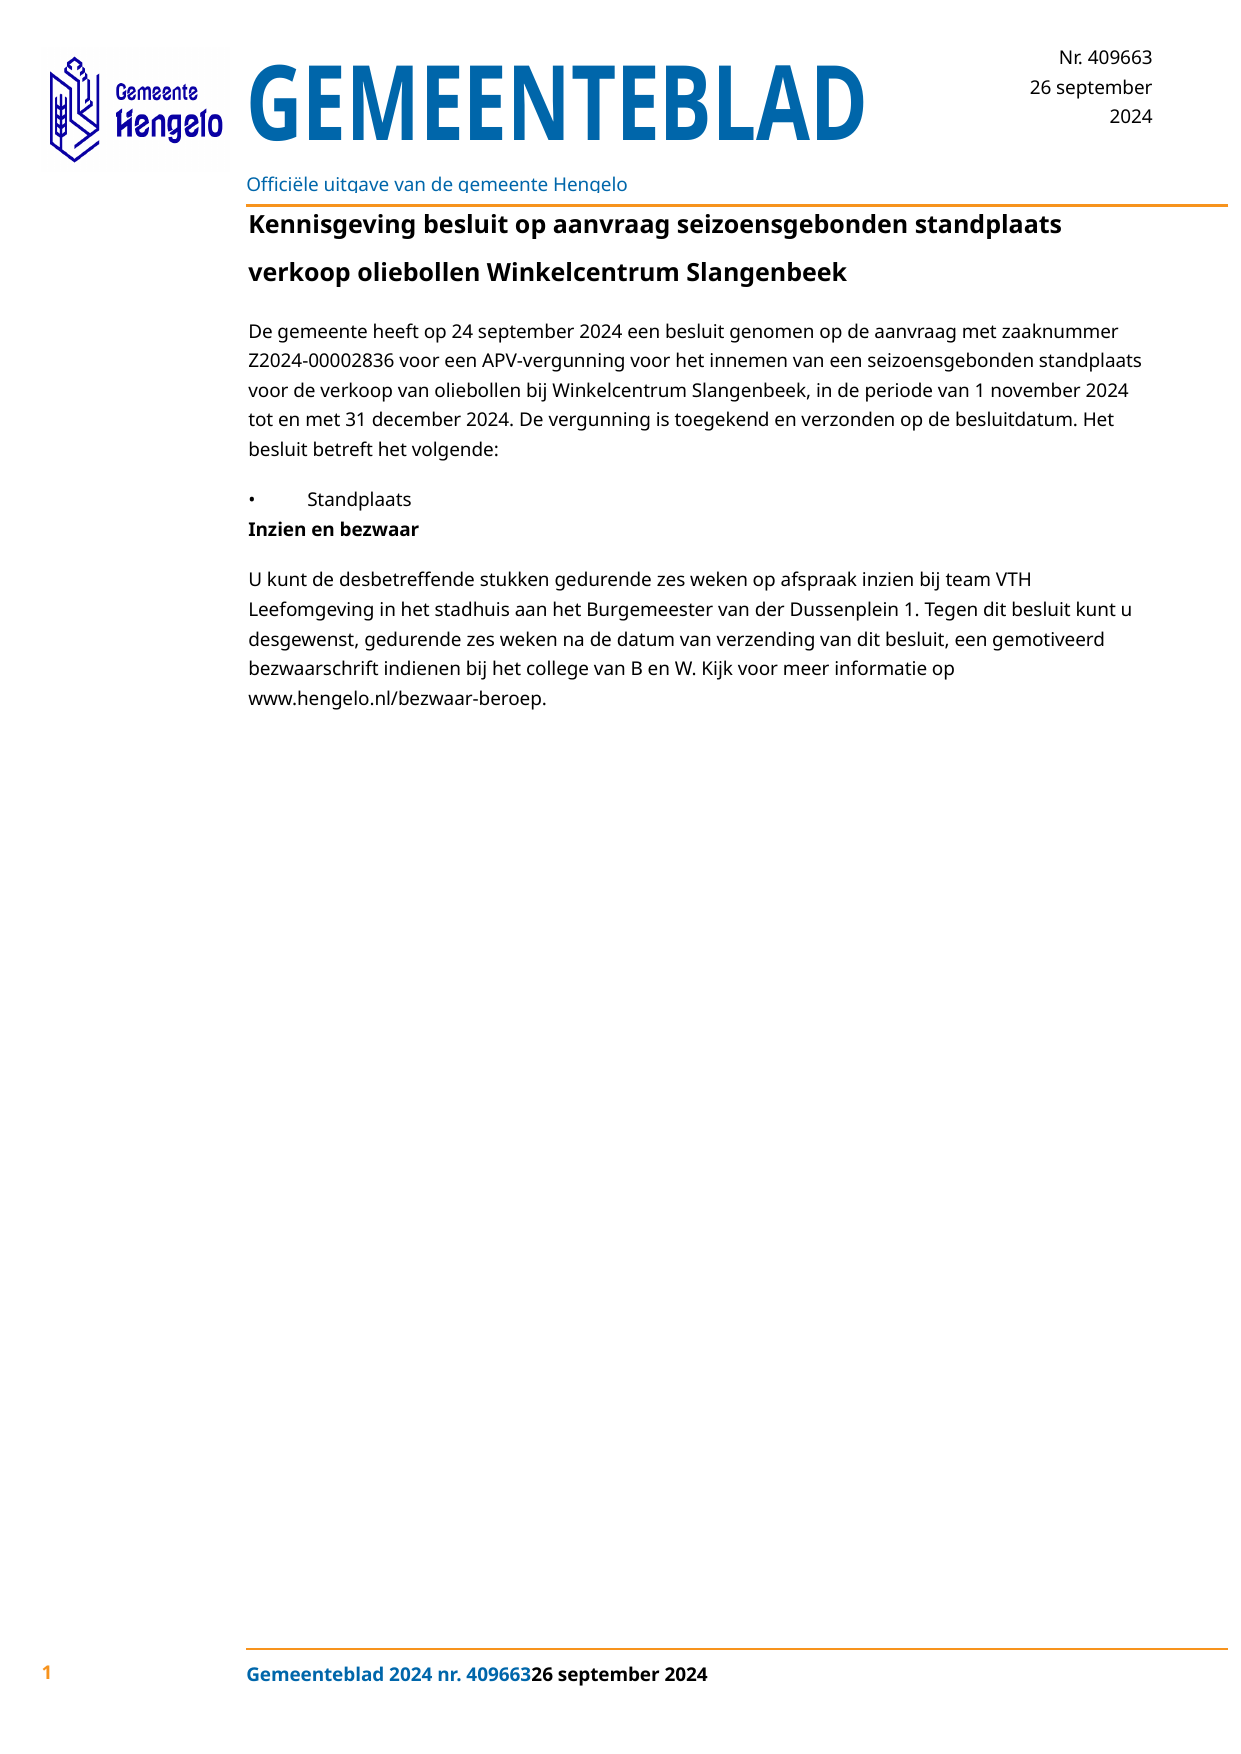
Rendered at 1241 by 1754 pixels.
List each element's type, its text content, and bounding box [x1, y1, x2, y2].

text Inzien en bezwaar [248, 516, 1152, 542]
text De gemeente heeft op 24 september 2024 een besluit genomen op de aanvraag met zaaknummer Z2024-00002836 voor een APV-vergunning voor het innemen van een seizoensgebonden standplaats voor de verkoop van oliebollen bij Winkelcentrum Slangenbeek, in de periode van 1 november 2024 tot en met 31 december 2024. De vergunning is toegekend en verzonden op de besluitdatum. Het besluit betreft het volgende: [248, 318, 1152, 462]
text U kunt de desbetreffende stukken gedurende zes weken op afspraak inzien bij team VTH Leefomgeving in het stadhuis aan het Burgemeester van der Dussenplein 1. Tegen dit besluit kunt u desgewenst, gedurende zes weken na de datum van verzending van dit besluit, een gemotiveerd bezwaarschrift indienen bij het college van B en W. Kijk voor meer informatie op www.hengelo.nl/bezwaar-beroep. [248, 567, 1152, 711]
picture [41, 47, 231, 172]
list Standplaats [248, 487, 1152, 512]
text Kennisgeving besluit op aanvraag seizoensgebonden standplaats verkoop oliebollen Winkelcentrum Slangenbeek [248, 207, 1152, 288]
